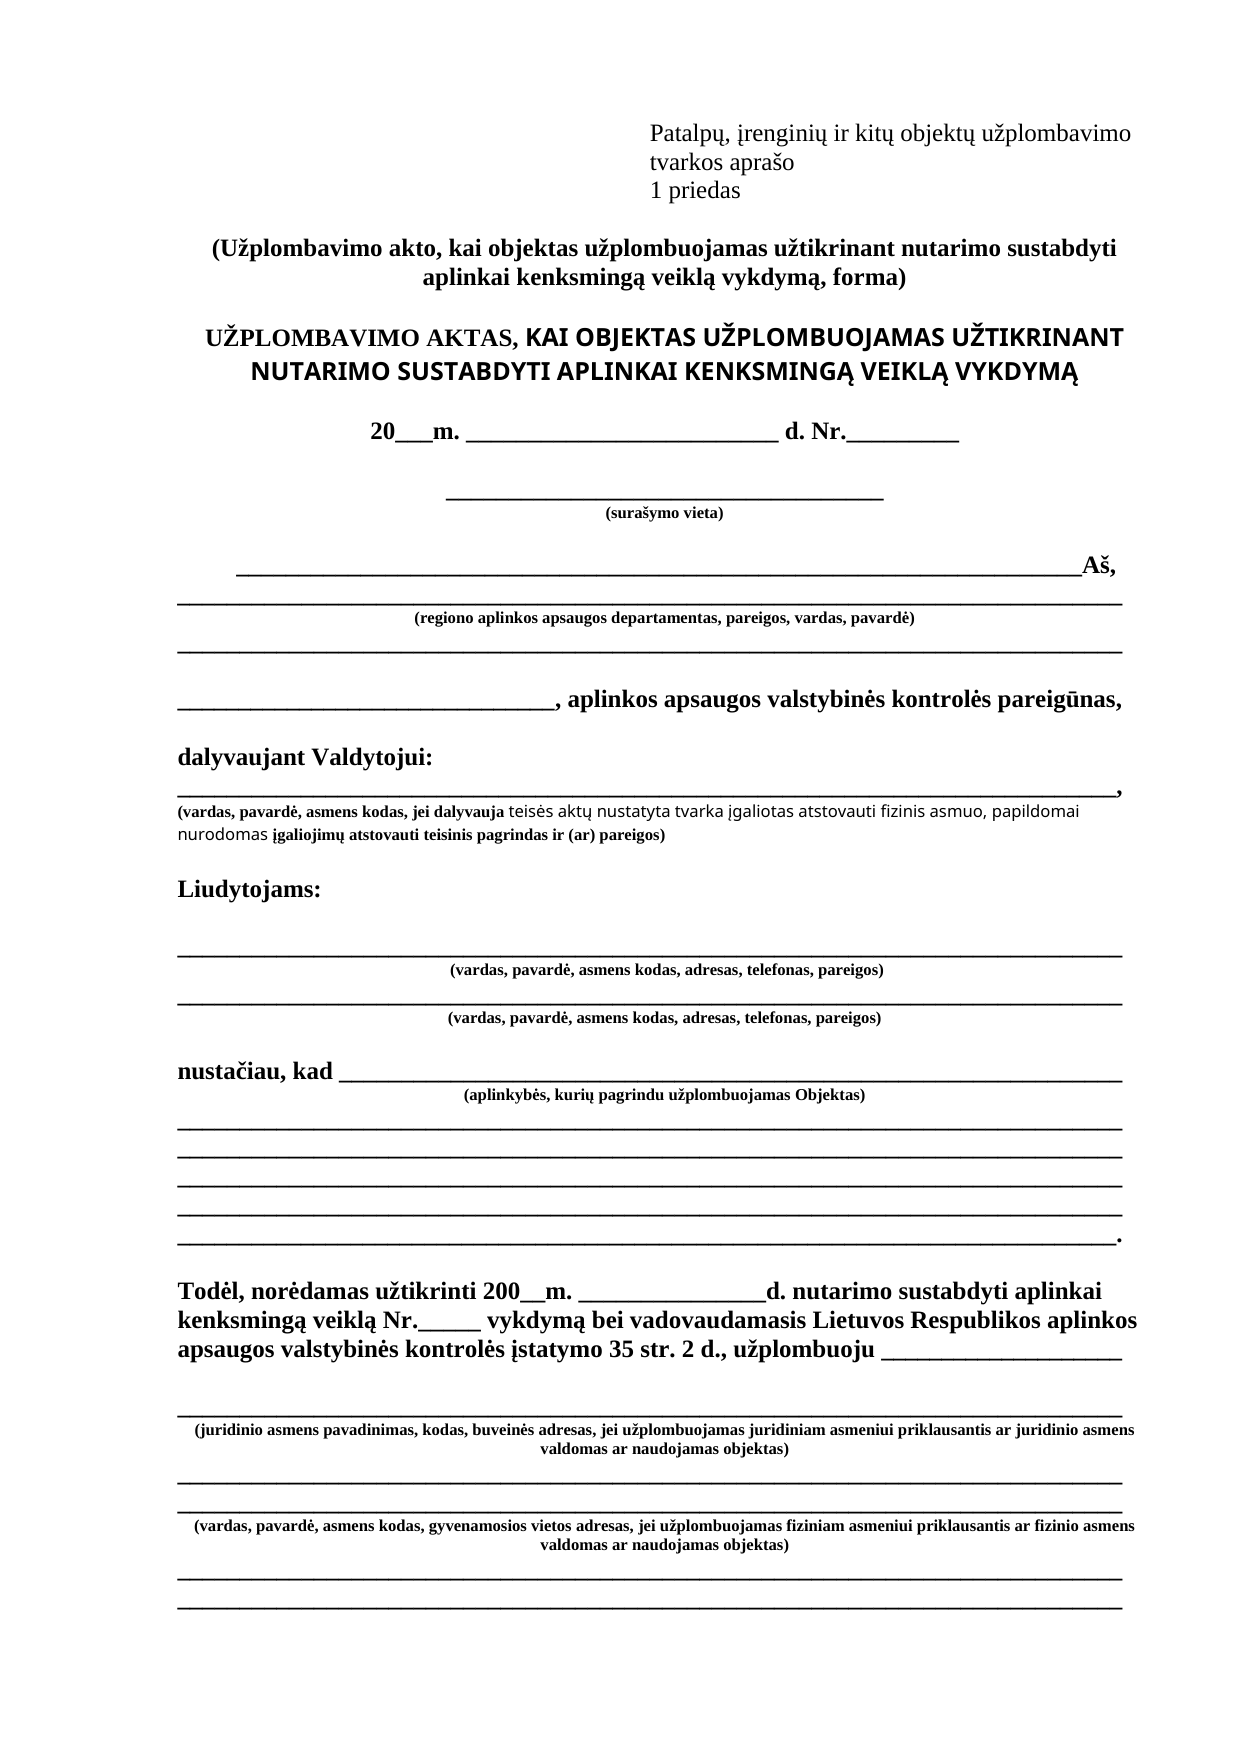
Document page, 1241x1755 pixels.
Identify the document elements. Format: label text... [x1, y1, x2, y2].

text _ [177, 1487, 1152, 1516]
text (surašymo vieta) [177, 502, 1152, 522]
text dalyvaujant Valdytojui: [177, 742, 1152, 771]
text UŽPLOMBAVIMO AKTAS, kai objektas užplombuojamas užtikrinant nutarimo sustabdyti aplinkai kenksmingą veiklą vykdymą [177, 319, 1152, 387]
text Aš, [177, 550, 1152, 608]
text _ [177, 931, 1152, 960]
text _ [177, 979, 1152, 1008]
text _ , aplinkos apsaugos valstybinės kontrolės pareigūnas, [177, 684, 1152, 713]
text Liudytojams: [177, 874, 1152, 902]
text (aplinkybės, kurių pagrindu užplombuojamas Objektas) [177, 1084, 1152, 1104]
text _ [177, 1458, 1152, 1487]
text _ [177, 1161, 1152, 1190]
text (Užplombavimo akto, kai objektas užplombuojamas užtikrinant nutarimo sustabdyti aplinkai kenksmingą veiklą vykdymą, forma) [177, 233, 1152, 291]
text Patalpų, įrenginių ir kitų objektų užplombavimo tvarkos aprašo [649, 118, 1152, 176]
text nustačiau, kad [177, 1056, 1152, 1084]
text _ [177, 1104, 1152, 1132]
text _ [177, 1132, 1152, 1161]
text 20___m. _________________________ d. Nr._________ [177, 416, 1152, 445]
text _ [177, 1583, 1152, 1612]
text _ . [177, 1219, 1152, 1247]
text (vardas, pavardė, asmens kodas, adresas, telefonas, pareigos) [177, 960, 1152, 979]
text _ [177, 627, 1152, 656]
text _ [177, 1391, 1152, 1420]
text _ [177, 1190, 1152, 1219]
text (vardas, pavardė, asmens kodas, jei dalyvauja teisės aktų nustatyta tvarka įgaliotas atstovauti fizinis asmuo, papildomai nurodomas įgaliojimų atstovauti teisinis pagrindas ir (ar) pareigos) [177, 799, 1152, 845]
text 1 priedas [649, 176, 1152, 204]
text _ [177, 1554, 1152, 1583]
text ___________________________________ [177, 474, 1152, 502]
text (vardas, pavardė, asmens kodas, gyvenamosios vietos adresas, jei užplombuojamas fiziniam asmeniui priklausantis ar fizinio asmens valdomas ar naudojamas objektas) [177, 1516, 1152, 1554]
text (vardas, pavardė, asmens kodas, adresas, telefonas, pareigos) [177, 1008, 1152, 1027]
text (juridinio asmens pavadinimas, kodas, buveinės adresas, jei užplombuojamas juridiniam asmeniui priklausantis ar juridinio asmens valdomas ar naudojamas objektas) [177, 1420, 1152, 1458]
text (regiono aplinkos apsaugos departamentas, pareigos, vardas, pavardė) [177, 608, 1152, 627]
text Todėl, norėdamas užtikrinti 200__m. _______________d. nutarimo sustabdyti aplinkai kenksmingą veiklą Nr._____ vykdymą bei vadovaudamasis Lietuvos Respublikos aplinkos apsaugos valstybinės kontrolės įstatymo 35 str. 2 d., užplombuoju [177, 1276, 1152, 1362]
text _ , [177, 771, 1152, 799]
